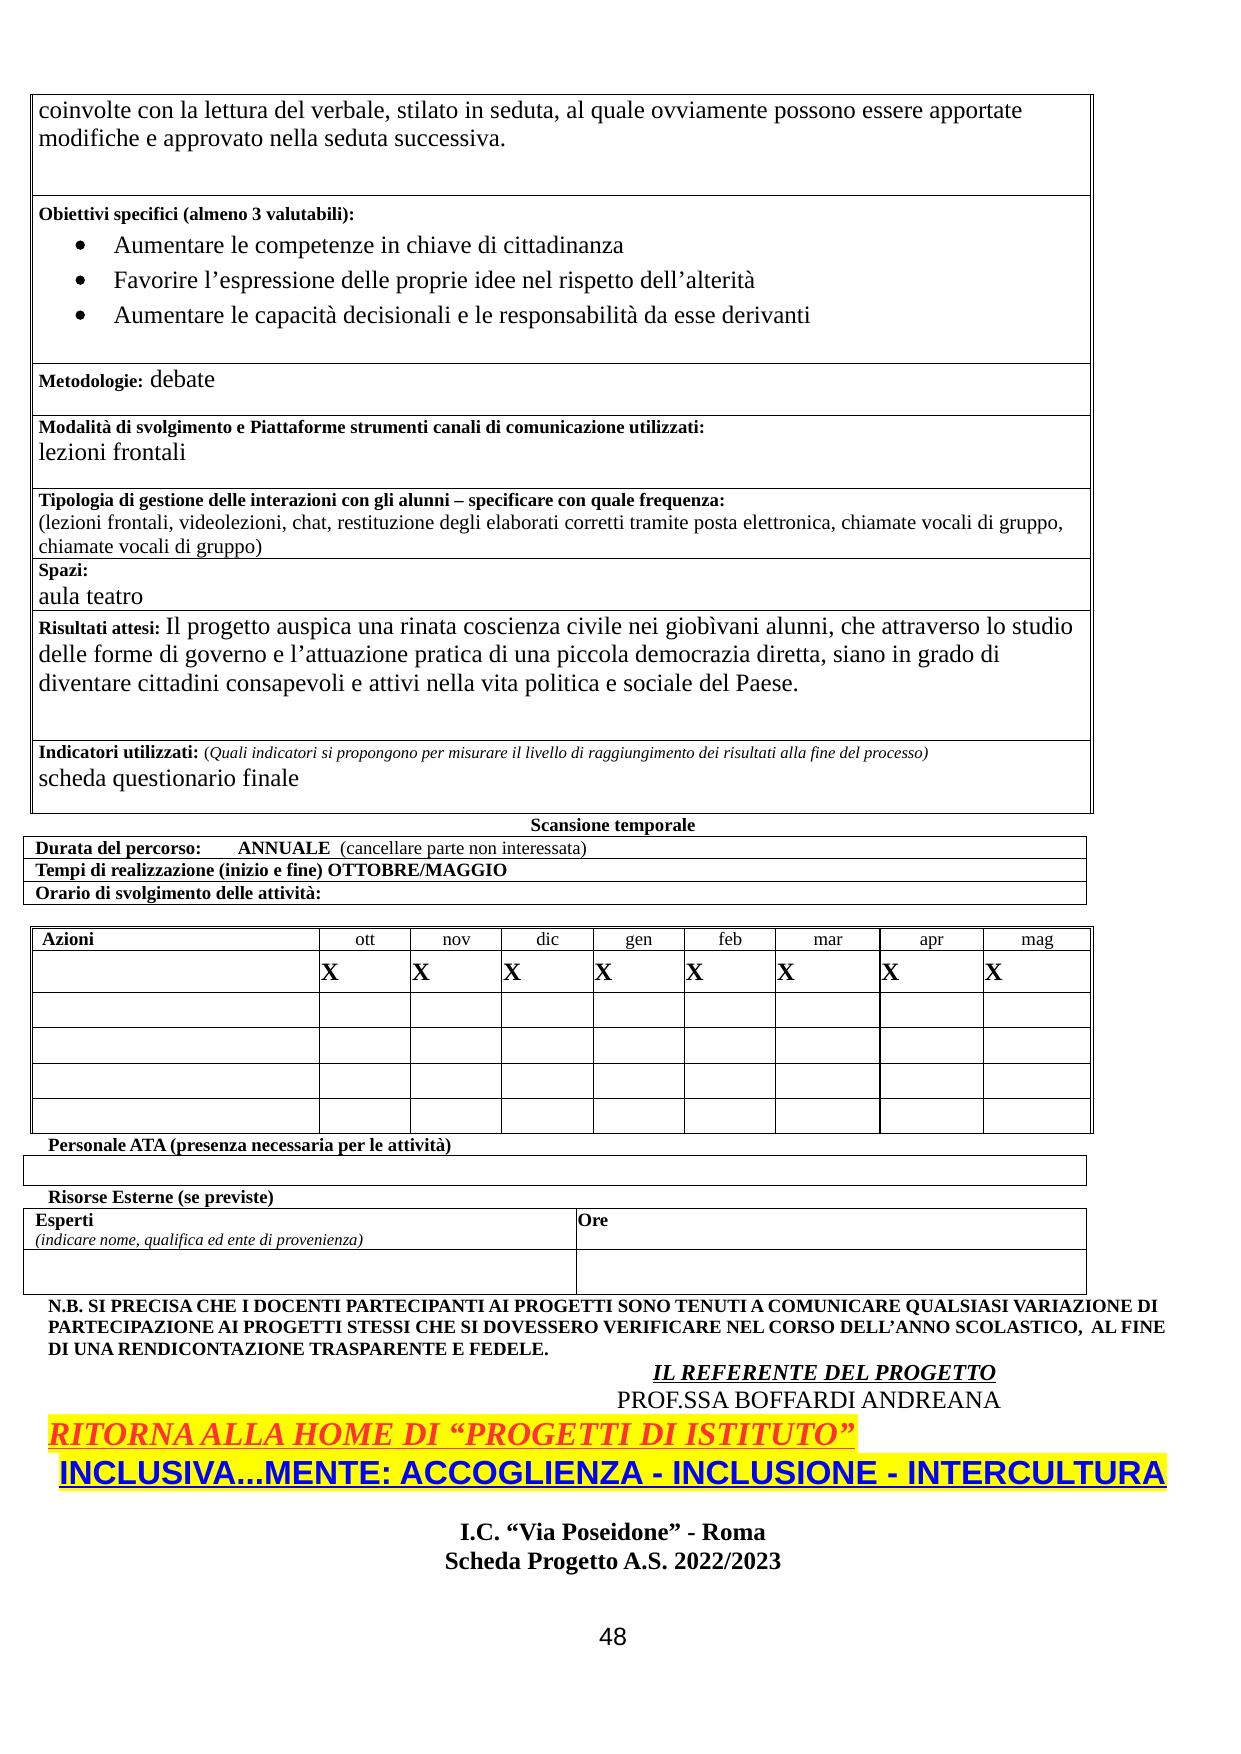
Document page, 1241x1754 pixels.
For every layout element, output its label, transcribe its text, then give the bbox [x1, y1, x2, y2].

table_cell [594, 1099, 684, 1133]
table_cell [881, 993, 983, 1027]
table_cell X [685, 951, 775, 992]
table_cell [685, 1099, 775, 1133]
table_cell X [411, 951, 501, 992]
table_cell [411, 1064, 501, 1097]
table_cell [776, 1028, 879, 1062]
table_cell [685, 1064, 775, 1097]
table_header dic [502, 929, 593, 950]
table_cell X [776, 951, 879, 992]
table_cell [984, 1028, 1090, 1062]
table_cell [33, 951, 319, 992]
table_cell [984, 993, 1090, 1027]
table_cell [984, 1099, 1090, 1133]
table_cell [320, 1028, 410, 1062]
table_header mag [984, 929, 1090, 950]
table_cell [320, 993, 410, 1027]
text Scansione temporale [48, 814, 1178, 836]
table_cell [984, 1064, 1090, 1097]
table_cell [776, 993, 879, 1027]
table_cell [502, 1028, 593, 1062]
table_cell [776, 1064, 879, 1097]
text RITORNA ALLA HOME DI “PROGETTI DI ISTITUTO” [48, 1414, 1178, 1453]
text I.C. “Via Poseidone” - Roma [48, 1517, 1178, 1546]
table_cell [24, 1250, 576, 1293]
table_cell [594, 993, 684, 1027]
table_header feb [685, 929, 775, 950]
text IL REFERENTE DEL PROGETTO [48, 1359, 1178, 1386]
table_cell Tempi di realizzazione (inizio e fine) OTTOBRE/MAGGIO [24, 859, 1086, 881]
table_cell [33, 1064, 319, 1097]
table_cell [33, 993, 319, 1027]
text Personale ATA (presenza necessaria per le attività) [48, 1134, 1178, 1155]
table_cell [502, 1099, 593, 1133]
table_cell [33, 1099, 319, 1133]
text Scheda Progetto A.S. 2022/2023 [48, 1546, 1178, 1575]
table_cell [685, 1028, 775, 1062]
table_header Durata del percorso: ANNUALE (cancellare parte non interessata) [24, 837, 1086, 858]
table_cell [411, 1099, 501, 1133]
table_cell [502, 993, 593, 1027]
table_cell [320, 1064, 410, 1097]
table_cell Metodologie: debate [33, 364, 1090, 415]
table_cell [881, 1099, 983, 1133]
table_cell Modalità di svolgimento e Piattaforme strumenti canali di comunicazione utilizzati: lezioni frontali [33, 416, 1090, 488]
table_header mar [776, 929, 879, 950]
text N.B. SI PRECISA CHE I DOCENTI PARTECIPANTI AI PROGETTI SONO TENUTI A COMUNICARE QUALSIASI VARIAZIONE DI PARTECIPAZIONE AI PROGETTI STESSI CHE SI DOVESSERO VERIFICARE NEL CORSO DELL’ANNO SCOLASTICO, AL FINE DI UNA RENDICONTAZIONE TRASPARENTE E FEDELE. [48, 1294, 1178, 1359]
text PROF.SSA BOFFARDI ANDREANA [48, 1386, 1178, 1414]
table_cell Risultati attesi: Il progetto auspica una rinata coscienza civile nei giobìvani alunni, che attraverso lo studio delle forme di governo e l’attuazione pratica di una piccola democrazia diretta, siano in grado di diventare cittadini consapevoli e attivi nella vita politica e sociale del Paese. [33, 611, 1090, 740]
table_cell Indicatori utilizzati: (Quali indicatori si propongono per misurare il livello di raggiungimento dei risultati alla fine del processo) scheda questionario finale [33, 741, 1090, 813]
table_cell [776, 1099, 879, 1133]
table_cell [577, 1250, 1086, 1293]
table_header apr [881, 929, 983, 950]
table_header Esperti (indicare nome, qualifica ed ente di provenienza) [24, 1209, 576, 1249]
table_header Ore [577, 1209, 1086, 1249]
table_cell coinvolte con la lettura del verbale, stilato in seduta, al quale ovviamente possono essere apportate modifiche e approvato nella seduta successiva. [33, 95, 1090, 195]
table_cell [411, 993, 501, 1027]
table_cell X [594, 951, 684, 992]
table_cell [594, 1064, 684, 1097]
table_cell X [881, 951, 983, 992]
table_header Azioni [33, 929, 319, 950]
table_cell [881, 1028, 983, 1062]
table_cell Tipologia di gestione delle interazioni con gli alunni – specificare con quale frequenza: (lezioni frontali, videolezioni, chat, restituzione degli elaborati corretti tramite posta elettronica, chiamate vocali di gruppo, chiamate vocali di gruppo) [33, 489, 1090, 558]
table_header [24, 1156, 1086, 1185]
table_cell [320, 1099, 410, 1133]
table_cell X [320, 951, 410, 992]
table_header nov [411, 929, 501, 950]
subtitle INCLUSIVA...MENTE: ACCOGLIENZA - INCLUSIONE - INTERCULTURA [48, 1453, 1178, 1491]
table_cell [411, 1028, 501, 1062]
table_cell X [984, 951, 1090, 992]
table_header gen [594, 929, 684, 950]
table_cell [33, 1028, 319, 1062]
table_cell [881, 1064, 983, 1097]
text Risorse Esterne (se previste) [48, 1186, 1178, 1208]
table_cell [685, 993, 775, 1027]
table_cell [502, 1064, 593, 1097]
table_cell X [502, 951, 593, 992]
table_cell Obiettivi specifici (almeno 3 valutabili): Aumentare le competenze in chiave di cittadinanza Favorire l’espressione delle proprie idee nel rispetto dell’alterità Aumentare le capacità decisionali e le responsabilità da esse derivanti [33, 196, 1090, 363]
table_cell Orario di svolgimento delle attività: [24, 882, 1086, 903]
table_cell [594, 1028, 684, 1062]
table_header ott [320, 929, 410, 950]
table_cell Spazi: aula teatro [33, 559, 1090, 610]
